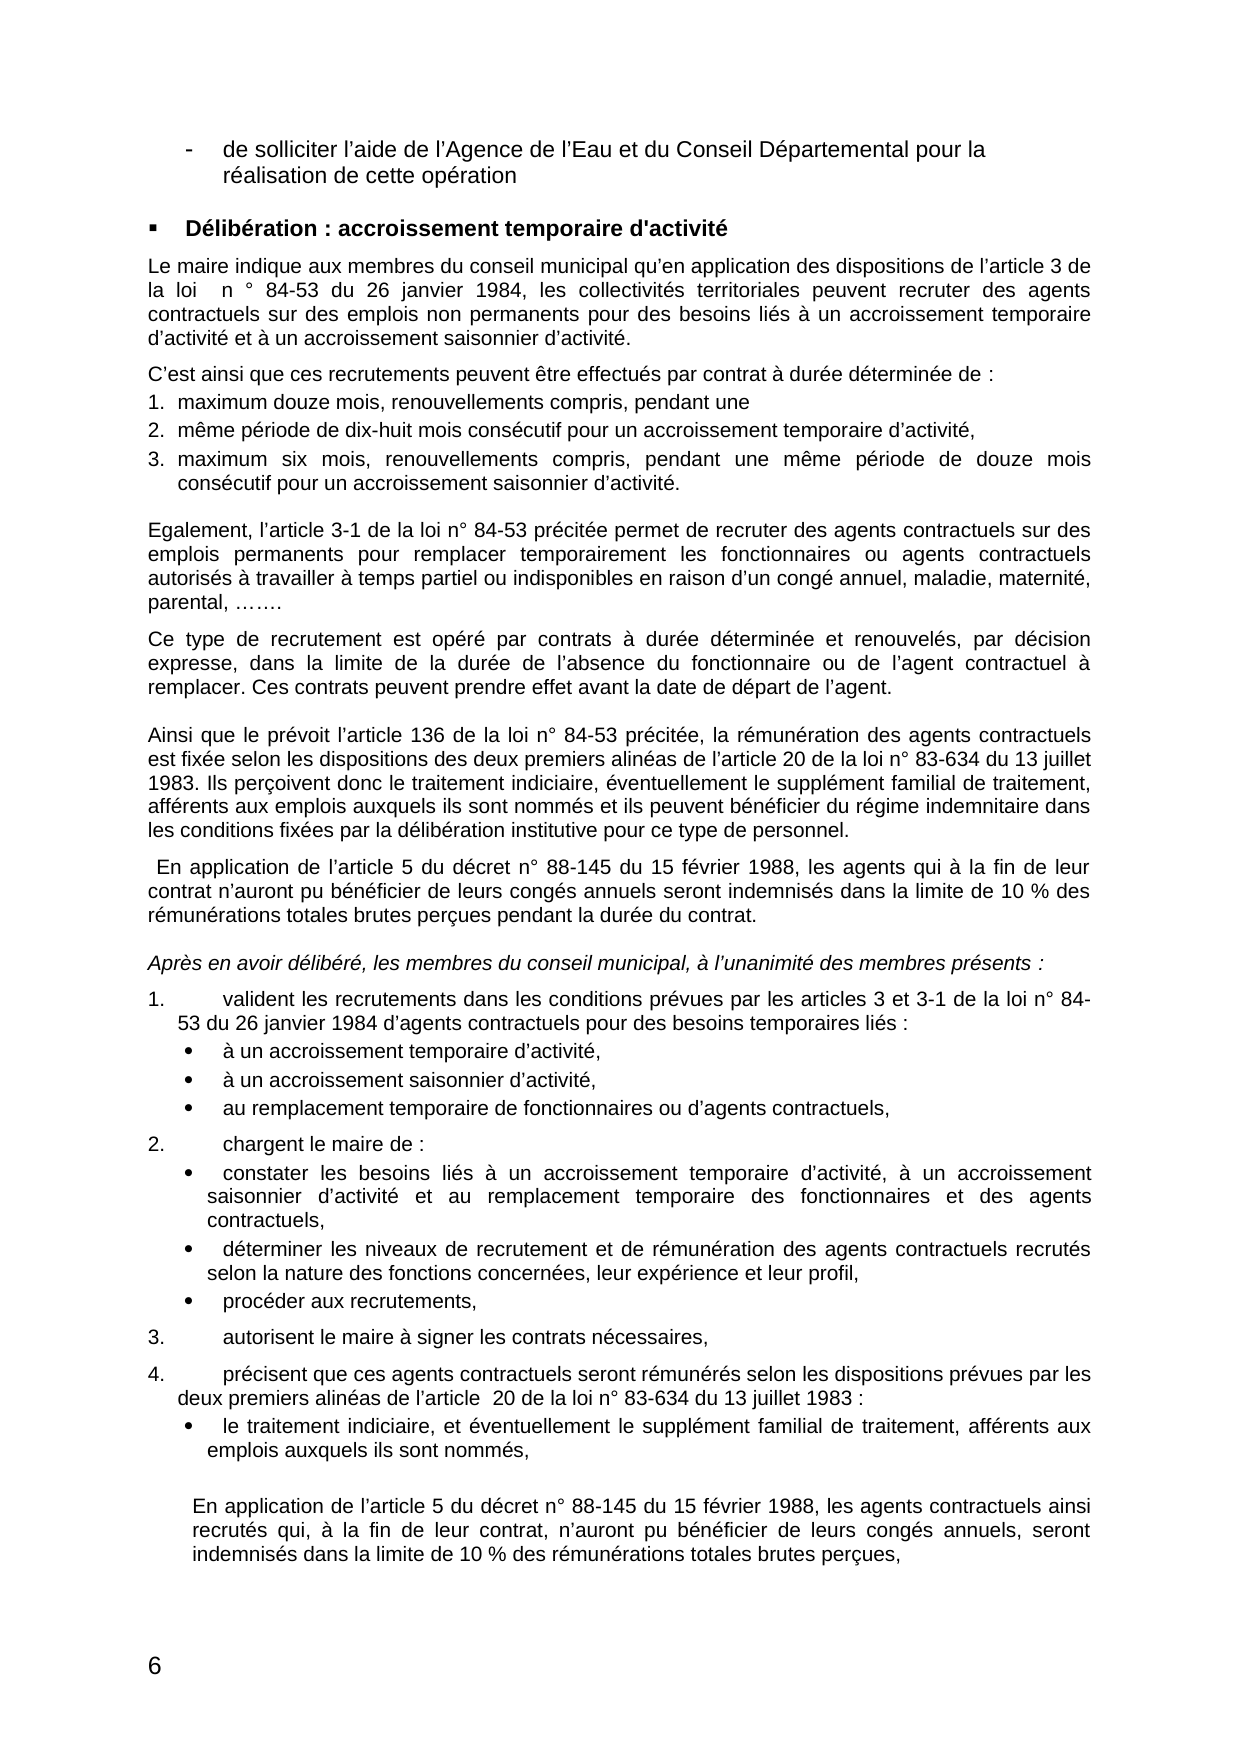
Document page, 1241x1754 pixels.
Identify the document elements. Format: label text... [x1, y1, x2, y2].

text Ce type de recrutement est opéré par contrats à durée déterminée et renouvelés, par décision expresse, dans la limite de la durée de l’absence du fonctionnaire ou de l’agent contractuel à remplacer. Ces contrats peuvent prendre effet avant la date de départ de l’agent. [148, 627, 1092, 698]
list maximum six mois, renouvellements compris, pendant une même période de douze mois consécutif pour un accroissement saisonnier d’activité. [148, 446, 1092, 494]
text C’est ainsi que ces recrutements peuvent être effectués par contrat à durée déterminée de : [148, 362, 1092, 386]
list déterminer les niveaux de recrutement et de rémunération des agents contractuels recrutés selon la nature des fonctions concernées, leur expérience et leur profil, [185, 1236, 1092, 1284]
text En application de l’article 5 du décret n° 88-145 du 15 février 1988, les agents contractuels ainsi recrutés qui, à la fin de leur contrat, n’auront pu bénéficier de leurs congés annuels, seront indemnisés dans la limite de 10 % des rémunérations totales brutes perçues, [192, 1494, 1092, 1566]
text Ainsi que le prévoit l’article 136 de la loi n° 84-53 précitée, la rémunération des agents contractuels est fixée selon les dispositions des deux premiers alinéas de l’article 20 de la loi n° 83-634 du 13 juillet 1983. Ils perçoivent donc le traitement indiciaire, éventuellement le supplément familial de traitement, afférents aux emplois auxquels ils sont nommés et ils peuvent bénéficier du régime indemnitaire dans les conditions fixées par la délibération institutive pour ce type de personnel. [148, 722, 1092, 842]
text Egalement, l’article 3-1 de la loi n° 84-53 précitée permet de recruter des agents contractuels sur des emplois permanents pour remplacer temporairement les fonctionnaires ou agents contractuels autorisés à travailler à temps partiel ou indisponibles en raison d’un congé annuel, maladie, maternité, parental, ……. [148, 518, 1092, 614]
list maximum douze mois, renouvellements compris, pendant une [148, 390, 1092, 414]
text En application de l’article 5 du décret n° 88-145 du 15 février 1988, les agents qui à la fin de leur contrat n’auront pu bénéficier de leurs congés annuels seront indemnisés dans la limite de 10 % des rémunérations totales brutes perçues pendant la durée du contrat. [148, 855, 1092, 927]
list procéder aux recrutements, [185, 1289, 1092, 1313]
list de solliciter l’aide de l’Agence de l’Eau et du Conseil Départemental pour la réalisation de cette opération [185, 136, 1092, 188]
list même période de dix-huit mois consécutif pour un accroissement temporaire d’activité, [148, 418, 1092, 442]
list à un accroissement saisonnier d’activité, [185, 1067, 1092, 1091]
list chargent le maire de : [148, 1132, 1092, 1156]
text Après en avoir délibéré, les membres du conseil municipal, à l’unanimité des membres présents : [148, 951, 1092, 974]
list Délibération : accroissement temporaire d'activité [148, 215, 1092, 241]
list le traitement indiciaire, et éventuellement le supplément familial de traitement, afférents aux emplois auxquels ils sont nommés, [185, 1414, 1092, 1462]
list autorisent le maire à signer les contrats nécessaires, [148, 1325, 1092, 1349]
list au remplacement temporaire de fonctionnaires ou d’agents contractuels, [185, 1096, 1092, 1120]
text Le maire indique aux membres du conseil municipal qu’en application des dispositions de l’article 3 de la loi n ° 84-53 du 26 janvier 1984, les collectivités territoriales peuvent recruter des agents contractuels sur des emplois non permanents pour des besoins liés à un accroissement temporaire d’activité et à un accroissement saisonnier d’activité. [148, 254, 1092, 349]
list à un accroissement temporaire d’activité, [185, 1039, 1092, 1063]
list constater les besoins liés à un accroissement temporaire d’activité, à un accroissement saisonnier d’activité et au remplacement temporaire des fonctionnaires et des agents contractuels, [185, 1160, 1092, 1232]
list précisent que ces agents contractuels seront rémunérés selon les dispositions prévues par les deux premiers alinéas de l’article 20 de la loi n° 83-634 du 13 juillet 1983 : [148, 1362, 1092, 1409]
list valident les recrutements dans les conditions prévues par les articles 3 et 3-1 de la loi n° 84-53 du 26 janvier 1984 d’agents contractuels pour des besoins temporaires liés : [148, 987, 1092, 1035]
